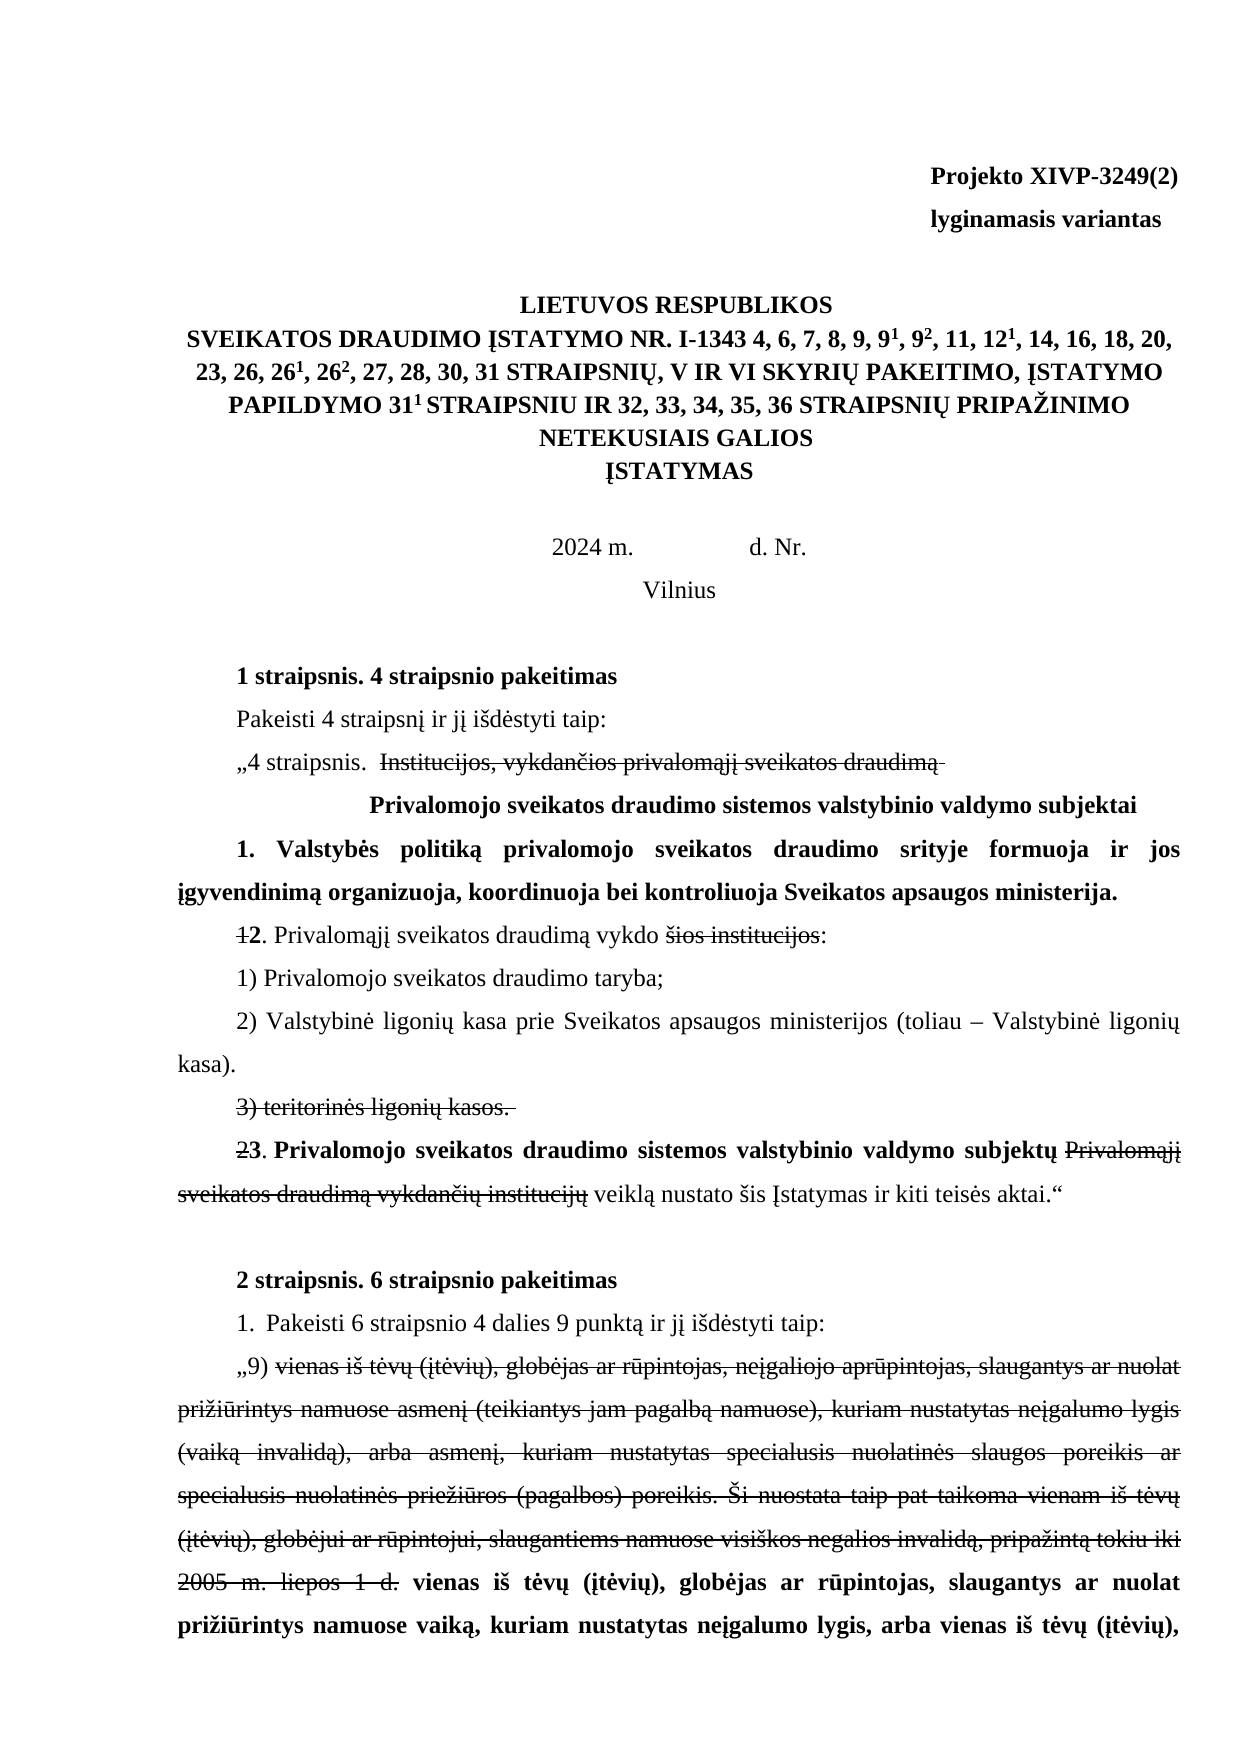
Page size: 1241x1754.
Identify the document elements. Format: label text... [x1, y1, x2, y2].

text 1 straipsnis. 4 straipsnio pakeitimas [177, 661, 1181, 690]
text LIETUVOS RESPUBLIKOS [177, 291, 1181, 319]
text Privalomojo sveikatos draudimo sistemos valstybinio valdymo subjektai [177, 791, 1181, 819]
text 1) Privalomojo sveikatos draudimo taryba; [177, 963, 1181, 992]
text 1. Pakeisti 6 straipsnio 4 dalies 9 punktą ir jį išdėstyti taip: [236, 1308, 1181, 1337]
text Projekto XIVP-3249(2) [177, 161, 1181, 190]
text 1. Valstybės politiką privalomojo sveikatos draudimo srityje formuoja ir jos įgyvendinimą organizuoja, koordinuoja bei kontroliuoja Sveikatos apsaugos ministerija. [177, 834, 1181, 906]
text 12. Privalomąjį sveikatos draudimą vykdo šios institucijos: [177, 920, 1181, 949]
text „9) vienas iš tėvų (įtėvių), globėjas ar rūpintojas, neįgaliojo aprūpintojas, slaugantys ar nuolat prižiūrintys namuose asmenį (teikiantys jam pagalbą namuose), kuriam nustatytas neįgalumo lygis (vaiką invalidą), arba asmenį, kuriam nustatytas specialusis nuolatinės slaugos poreikis ar specialusis nuolatinės priežiūros (pagalbos) poreikis. Ši nuostata taip pat taikoma vienam iš tėvų (įtėvių), globėjui ar rūpintojui, slaugantiems namuose visiškos negalios invalidą, pripažintą tokiu iki 2005 m. liepos 1 d. vienas iš tėvų (įtėvių), globėjas ar rūpintojas, slaugantys ar nuolat prižiūrintys namuose vaiką, kuriam nustatytas neįgalumo lygis, arba vienas iš tėvų (įtėvių), globėjas ar rūpintojas, asmens su negalia aprūpintojas, slaugantys ar nuolat prižiūrintys namuose (teikiantys pagalbą namuose) asmenį su negalia, kuriam nustatytas individualios pagalbos teikimo išlaidų kompensacijos poreikis (iki 2023 m. gruodžio 31 d. specialusis nuolatinės slaugos poreikis ar specialusis nuolatinės priežiūros (pagalbos) poreikis). Ši nuostata taip pat taikoma vienam iš tėvų (įtėvių), globėjui ar rūpintojui, slaugantiems namuose asmenį, kuriam iki 2005 m. birželio 30 d. nustatyta visiška negalia;“. [177, 1351, 1181, 1410]
text 23. Privalomojo sveikatos draudimo sistemos valstybinio valdymo subjektų Privalomąjį sveikatos draudimą vykdančių institucijų veiklą nustato šis Įstatymas ir kiti teisės aktai.“ [177, 1136, 1181, 1207]
text „4 straipsnis. Institucijos, vykdančios privalomąjį sveikatos draudimą [177, 747, 1181, 776]
text 3) teritorinės ligonių kasos. [177, 1092, 1181, 1121]
text „9) vienas iš tėvų (įtėvių), globėjas ar rūpintojas, neįgaliojo aprūpintojas, slaugantys ar nuolat prižiūrintys namuose asmenį (teikiantys jam pagalbą namuose), kuriam nustatytas neįgalumo lygis (vaiką invalidą), arba asmenį, kuriam nustatytas specialusis nuolatinės slaugos poreikis ar specialusis nuolatinės priežiūros (pagalbos) poreikis. Ši nuostata taip pat taikoma vienam iš tėvų (įtėvių), globėjui ar rūpintojui, slaugantiems namuose visiškos negalios invalidą, pripažintą tokiu iki 2005 m. liepos 1 d. vienas iš tėvų (įtėvių), globėjas ar rūpintojas, slaugantys ar nuolat prižiūrintys namuose vaiką, kuriam nustatytas neįgalumo lygis, arba vienas iš tėvų (įtėvių), globėjas ar rūpintojas, asmens su negalia aprūpintojas, slaugantys ar nuolat prižiūrintys namuose (teikiantys pagalbą namuose) asmenį su negalia, kuriam nustatytas individualios pagalbos teikimo išlaidų kompensacijos poreikis (iki 2023 m. gruodžio 31 d. specialusis nuolatinės slaugos poreikis ar specialusis nuolatinės priežiūros (pagalbos) poreikis). Ši nuostata taip pat taikoma vienam iš tėvų (įtėvių), globėjui ar rūpintojui, slaugantiems namuose asmenį, kuriam iki 2005 m. birželio 30 d. nustatyta visiška negalia;“. [177, 1540, 1181, 1639]
text 2) Valstybinė ligonių kasa prie Sveikatos apsaugos ministerijos (toliau – Valstybinė ligonių kasa). [177, 1006, 1181, 1078]
text Pakeisti 4 straipsnį ir jį išdėstyti taip: [177, 704, 1181, 733]
text Vilnius [177, 575, 1181, 604]
text 2 straipsnis. 6 straipsnio pakeitimas [177, 1265, 1181, 1294]
text 2024 m. d. Nr. [177, 532, 1181, 561]
text lyginamasis variantas [177, 204, 1181, 233]
text „9) vienas iš tėvų (įtėvių), globėjas ar rūpintojas, neįgaliojo aprūpintojas, slaugantys ar nuolat prižiūrintys namuose asmenį (teikiantys jam pagalbą namuose), kuriam nustatytas neįgalumo lygis (vaiką invalidą), arba asmenį, kuriam nustatytas specialusis nuolatinės slaugos poreikis ar specialusis nuolatinės priežiūros (pagalbos) poreikis. Ši nuostata taip pat taikoma vienam iš tėvų (įtėvių), globėjui ar rūpintojui, slaugantiems namuose visiškos negalios invalidą, pripažintą tokiu iki 2005 m. liepos 1 d. vienas iš tėvų (įtėvių), globėjas ar rūpintojas, slaugantys ar nuolat prižiūrintys namuose vaiką, kuriam nustatytas neįgalumo lygis, arba vienas iš tėvų (įtėvių), globėjas ar rūpintojas, asmens su negalia aprūpintojas, slaugantys ar nuolat prižiūrintys namuose (teikiantys pagalbą namuose) asmenį su negalia, kuriam nustatytas individualios pagalbos teikimo išlaidų kompensacijos poreikis (iki 2023 m. gruodžio 31 d. specialusis nuolatinės slaugos poreikis ar specialusis nuolatinės priežiūros (pagalbos) poreikis). Ši nuostata taip pat taikoma vienam iš tėvų (įtėvių), globėjui ar rūpintojui, slaugantiems namuose asmenį, kuriam iki 2005 m. birželio 30 d. nustatyta visiška negalia;“. [177, 1411, 1181, 1453]
text „9) vienas iš tėvų (įtėvių), globėjas ar rūpintojas, neįgaliojo aprūpintojas, slaugantys ar nuolat prižiūrintys namuose asmenį (teikiantys jam pagalbą namuose), kuriam nustatytas neįgalumo lygis (vaiką invalidą), arba asmenį, kuriam nustatytas specialusis nuolatinės slaugos poreikis ar specialusis nuolatinės priežiūros (pagalbos) poreikis. Ši nuostata taip pat taikoma vienam iš tėvų (įtėvių), globėjui ar rūpintojui, slaugantiems namuose visiškos negalios invalidą, pripažintą tokiu iki 2005 m. liepos 1 d. vienas iš tėvų (įtėvių), globėjas ar rūpintojas, slaugantys ar nuolat prižiūrintys namuose vaiką, kuriam nustatytas neįgalumo lygis, arba vienas iš tėvų (įtėvių), globėjas ar rūpintojas, asmens su negalia aprūpintojas, slaugantys ar nuolat prižiūrintys namuose (teikiantys pagalbą namuose) asmenį su negalia, kuriam nustatytas individualios pagalbos teikimo išlaidų kompensacijos poreikis (iki 2023 m. gruodžio 31 d. specialusis nuolatinės slaugos poreikis ar specialusis nuolatinės priežiūros (pagalbos) poreikis). Ši nuostata taip pat taikoma vienam iš tėvų (įtėvių), globėjui ar rūpintojui, slaugantiems namuose asmenį, kuriam iki 2005 m. birželio 30 d. nustatyta visiška negalia;“. [177, 1454, 1181, 1539]
text SVEIKATOS DRAUDIMO ĮSTATYMO NR. I-1343 4, 6, 7, 8, 9, 91, 92, 11, 121, 14, 16, 18, 20, 23, 26, 261, 262, 27, 28, 30, 31 STRAIPSNIŲ, V IR VI SKYRIŲ PAKEITIMO, ĮSTATYMO PAPILDYMO 311 STRAIPSNIU IR 32, 33, 34, 35, 36 STRAIPSNIŲ PRIPAŽINIMO NETEKUSIAIS GALIOS ĮSTATYMAS [177, 324, 1181, 484]
